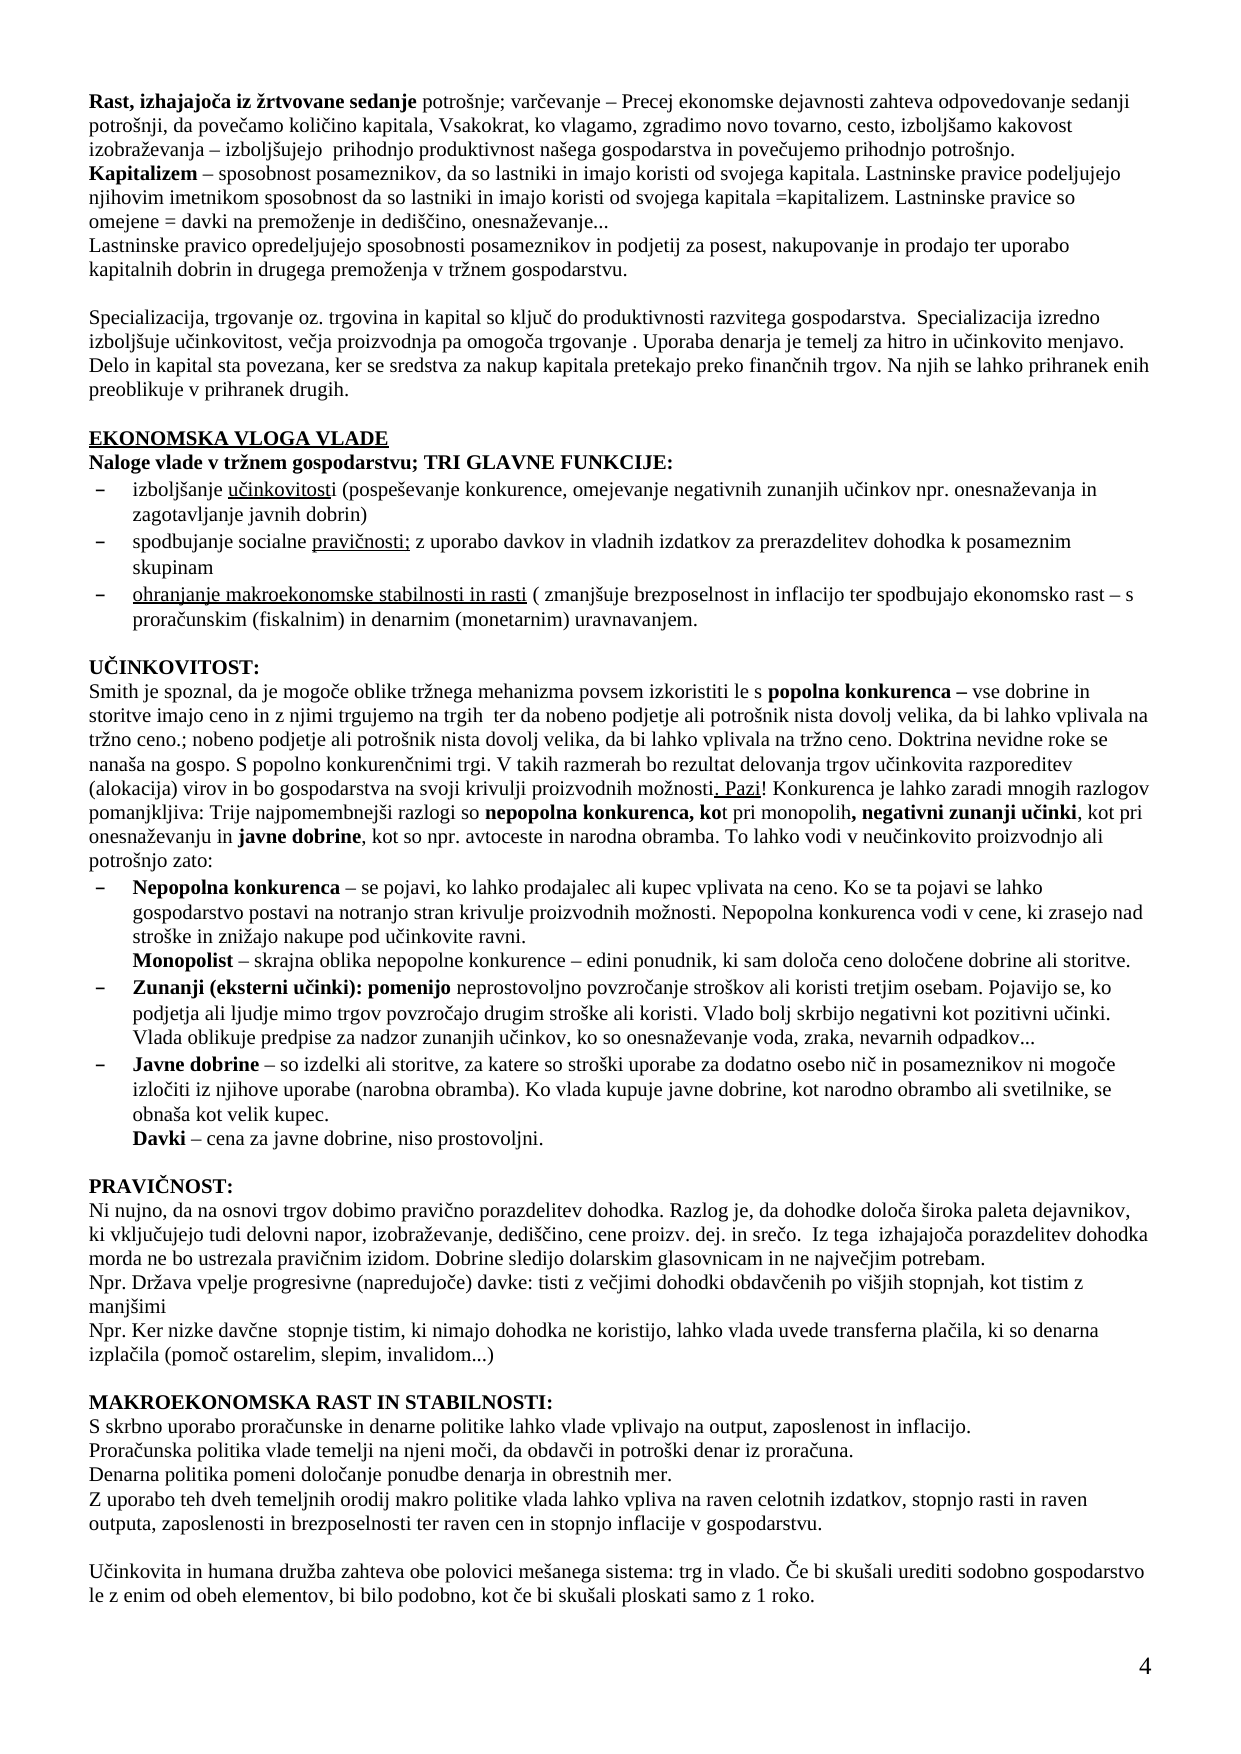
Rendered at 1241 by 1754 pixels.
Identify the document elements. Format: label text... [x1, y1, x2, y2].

text Specializacija, trgovanje oz. trgovina in kapital so ključ do produktivnosti razvitega gospodarstva. Specializacija izredno izboljšuje učinkovitost, večja proizvodnja pa omogoča trgovanje . Uporaba denarja je temelj za hitro in učinkovito menjavo. Delo in kapital sta povezana, ker se sredstva za nakup kapitala pretekajo preko finančnih trgov. Na njih se lahko prihranek enih preoblikuje v prihranek drugih. [89, 305, 1152, 401]
text EKONOMSKA VLOGA VLADE [89, 426, 1152, 449]
text UČINKOVITOST: [89, 655, 1152, 679]
text Naloge vlade v tržnem gospodarstvu; TRI GLAVNE FUNKCIJE: [89, 449, 1152, 474]
list Nepopolna konkurenca – se pojavi, ko lahko prodajalec ali kupec vplivata na ceno. Ko se ta pojavi se lahko gospodarstvo postavi na notranjo stran krivulje proizvodnih možnosti. Nepopolna konkurenca vodi v cene, ki zrasejo nad stroške in znižajo nakupe pod učinkovite ravni. [95, 872, 1152, 948]
text Lastninske pravico opredeljujejo sposobnosti posameznikov in podjetij za posest, nakupovanje in prodajo ter uporabo kapitalnih dobrin in drugega premoženja v tržnem gospodarstvu. [89, 233, 1152, 281]
text Npr. Ker nizke davčne stopnje tistim, ki nimajo dohodka ne koristijo, lahko vlada uvede transferna plačila, ki so denarna izplačila (pomoč ostarelim, slepim, invalidom...) [89, 1318, 1152, 1366]
list ohranjanje makroekonomske stabilnosti in rasti ( zmanjšuje brezposelnost in inflacijo ter spodbujajo ekonomsko rast – s proračunskim (fiskalnim) in denarnim (monetarnim) uravnavanjem. [95, 579, 1152, 631]
text Denarna politika pomeni določanje ponudbe denarja in obrestnih mer. [89, 1462, 1152, 1486]
text Učinkovita in humana družba zahteva obe polovici mešanega sistema: trg in vlado. Če bi skušali urediti sodobno gospodarstvo le z enim od obeh elementov, bi bilo podobno, kot če bi skušali ploskati samo z 1 roko. [89, 1559, 1152, 1607]
text Rast, izhajajoča iz žrtvovane sedanje potrošnje; varčevanje – Precej ekonomske dejavnosti zahteva odpovedovanje sedanji potrošnji, da povečamo količino kapitala, Vsakokrat, ko vlagamo, zgradimo novo tovarno, cesto, izboljšamo kakovost izobraževanja – izboljšujejo prihodnjo produktivnost našega gospodarstva in povečujemo prihodnjo potrošnjo. [89, 89, 1152, 161]
text S skrbno uporabo proračunske in denarne politike lahko vlade vplivajo na output, zaposlenost in inflacijo. [89, 1414, 1152, 1438]
text MAKROEKONOMSKA RAST IN STABILNOSTI: [89, 1390, 1152, 1414]
list izboljšanje učinkovitosti (pospeševanje konkurence, omejevanje negativnih zunanjih učinkov npr. onesnaževanja in zagotavljanje javnih dobrin) [95, 474, 1152, 526]
list Javne dobrine – so izdelki ali storitve, za katere so stroški uporabe za dodatno osebo nič in posameznikov ni mogoče izločiti iz njihove uporabe (narobna obramba). Ko vlada kupuje javne dobrine, kot narodno obrambo ali svetilnike, se obnaša kot velik kupec. [95, 1049, 1152, 1126]
text Proračunska politika vlade temelji na njeni moči, da obdavči in potroški denar iz proračuna. [89, 1438, 1152, 1462]
text Ni nujno, da na osnovi trgov dobimo pravično porazdelitev dohodka. Razlog je, da dohodke določa široka paleta dejavnikov, ki vključujejo tudi delovni napor, izobraževanje, dediščino, cene proizv. dej. in srečo. Iz tega izhajajoča porazdelitev dohodka morda ne bo ustrezala pravičnim izidom. Dobrine sledijo dolarskim glasovnicam in ne največjim potrebam. [89, 1198, 1152, 1270]
text Z uporabo teh dveh temeljnih orodij makro politike vlada lahko vpliva na raven celotnih izdatkov, stopnjo rasti in raven outputa, zaposlenosti in brezposelnosti ter raven cen in stopnjo inflacije v gospodarstvu. [89, 1486, 1152, 1534]
text PRAVIČNOST: [89, 1174, 1152, 1198]
list spodbujanje socialne pravičnosti; z uporabo davkov in vladnih izdatkov za prerazdelitev dohodka k posameznim skupinam [95, 526, 1152, 579]
text Npr. Država vpelje progresivne (napredujoče) davke: tisti z večjimi dohodki obdavčenih po višjih stopnjah, kot tistim z manjšimi [89, 1270, 1152, 1318]
text Kapitalizem – sposobnost posameznikov, da so lastniki in imajo koristi od svojega kapitala. Lastninske pravice podeljujejo njihovim imetnikom sposobnost da so lastniki in imajo koristi od svojega kapitala =kapitalizem. Lastninske pravice so omejene = davki na premoženje in dediščino, onesnaževanje... [89, 161, 1152, 233]
text Davki – cena za javne dobrine, niso prostovoljni. [89, 1126, 1152, 1149]
list Zunanji (eksterni učinki): pomenijo neprostovoljno povzročanje stroškov ali koristi tretjim osebam. Pojavijo se, ko podjetja ali ljudje mimo trgov povzročajo drugim stroške ali koristi. Vlado bolj skrbijo negativni kot pozitivni učinki. Vlada oblikuje predpise za nadzor zunanjih učinkov, ko so onesnaževanje voda, zraka, nevarnih odpadkov... [95, 972, 1152, 1049]
text Smith je spoznal, da je mogoče oblike tržnega mehanizma povsem izkoristiti le s popolna konkurenca – vse dobrine in storitve imajo ceno in z njimi trgujemo na trgih ter da nobeno podjetje ali potrošnik nista dovolj velika, da bi lahko vplivala na tržno ceno.; nobeno podjetje ali potrošnik nista dovolj velika, da bi lahko vplivala na tržno ceno. Doktrina nevidne roke se nanaša na gospo. S popolno konkurenčnimi trgi. V takih razmerah bo rezultat delovanja trgov učinkovita razporeditev (alokacija) virov in bo gospodarstva na svoji krivulji proizvodnih možnosti. Pazi! Konkurenca je lahko zaradi mnogih razlogov pomanjkljiva: Trije najpomembnejši razlogi so nepopolna konkurenca, kot pri monopolih, negativni zunanji učinki, kot pri onesnaževanju in javne dobrine, kot so npr. avtoceste in narodna obramba. To lahko vodi v neučinkovito proizvodnjo ali potrošnjo zato: [89, 679, 1152, 872]
text Monopolist – skrajna oblika nepopolne konkurence – edini ponudnik, ki sam določa ceno določene dobrine ali storitve. [132, 948, 1152, 972]
